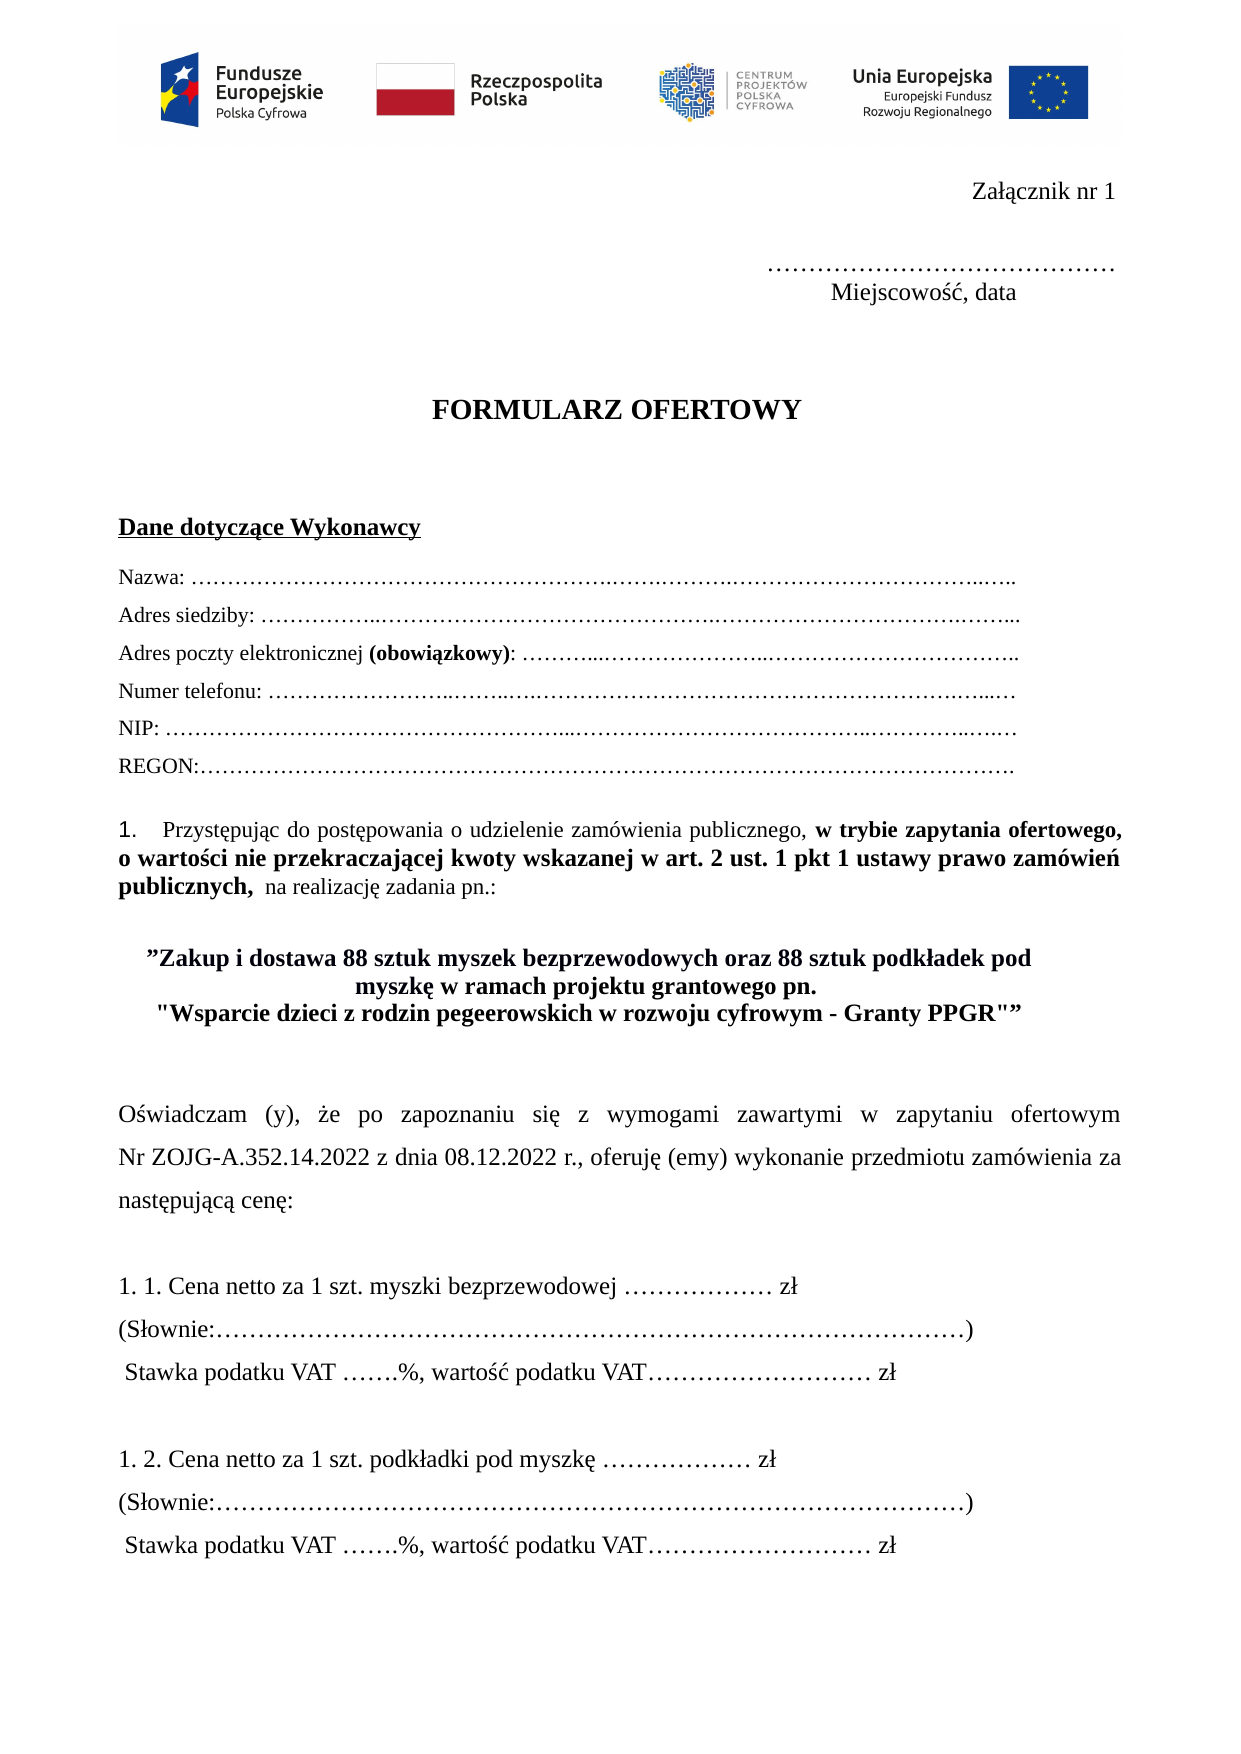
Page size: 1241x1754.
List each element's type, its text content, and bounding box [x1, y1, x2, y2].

text (Słownie:………………………………………………………………………………) [118, 1314, 1122, 1343]
text Dane dotyczące Wykonawcy [118, 512, 1122, 541]
text Stawka podatku VAT …….%, wartość podatku VAT……………………… zł [118, 1530, 1122, 1559]
text Miejscowość, data [118, 277, 1122, 306]
text ”Zakup i dostawa 88 sztuk myszek bezprzewodowych oraz 88 sztuk podkładek pod myszkę w ramach projektu grantowego pn. [118, 945, 1060, 1000]
text REGON:…………………………………………………………………………………………………. [118, 753, 1122, 778]
text NIP: ………………………………………………...…………………………………..…………..….… [118, 715, 1122, 741]
text Adres poczty elektronicznej (obowiązkowy): ………...…………………..…………………………….. [118, 640, 1122, 665]
text 1. 2. Cena netto za 1 szt. podkładki pod myszkę ……………… zł [118, 1444, 1122, 1472]
list 1. 1. Cena netto za 1 szt. myszki bezprzewodowej ……………… zł [118, 1271, 1122, 1300]
text Załącznik nr 1 [118, 176, 1122, 205]
text (Słownie:………………………………………………………………………………) [118, 1487, 1122, 1516]
text Adres siedziby: ……………..……………………………………….…………………………….……... [118, 602, 1122, 627]
list Przystępując do postępowania o udzielenie zamówienia publicznego, w trybie zapytania ofertowego, o wartości nie przekraczającej kwoty wskazanej w art. 2 ust. 1 pkt 1 ustawy prawo zamówień publicznych, na realizację zadania pn.: [118, 816, 1122, 900]
text Numer telefonu: ……………………..……..….………………………………………………….…...… [118, 678, 1122, 703]
picture [118, 24, 1123, 150]
text "Wsparcie dzieci z rodzin pegeerowskich w rozwoju cyfrowym - Granty PPGR"” [118, 1000, 1060, 1027]
text Nazwa: ………………………………………………….…….……….……………………………..….. [118, 564, 1122, 589]
text Oświadczam (y), że po zapoznaniu się z wymogami zawartymi w zapytaniu ofertowym Nr ZOJG-A.352.14.2022 z dnia 08.12.2022 r., oferuję (emy) wykonanie przedmiotu zamówienia za następującą cenę: [118, 1099, 1122, 1214]
text Stawka podatku VAT …….%, wartość podatku VAT……………………… zł [118, 1357, 1122, 1386]
text …………………………………… [118, 248, 1122, 277]
text FORMULARZ OFERTOWY [118, 392, 1122, 426]
